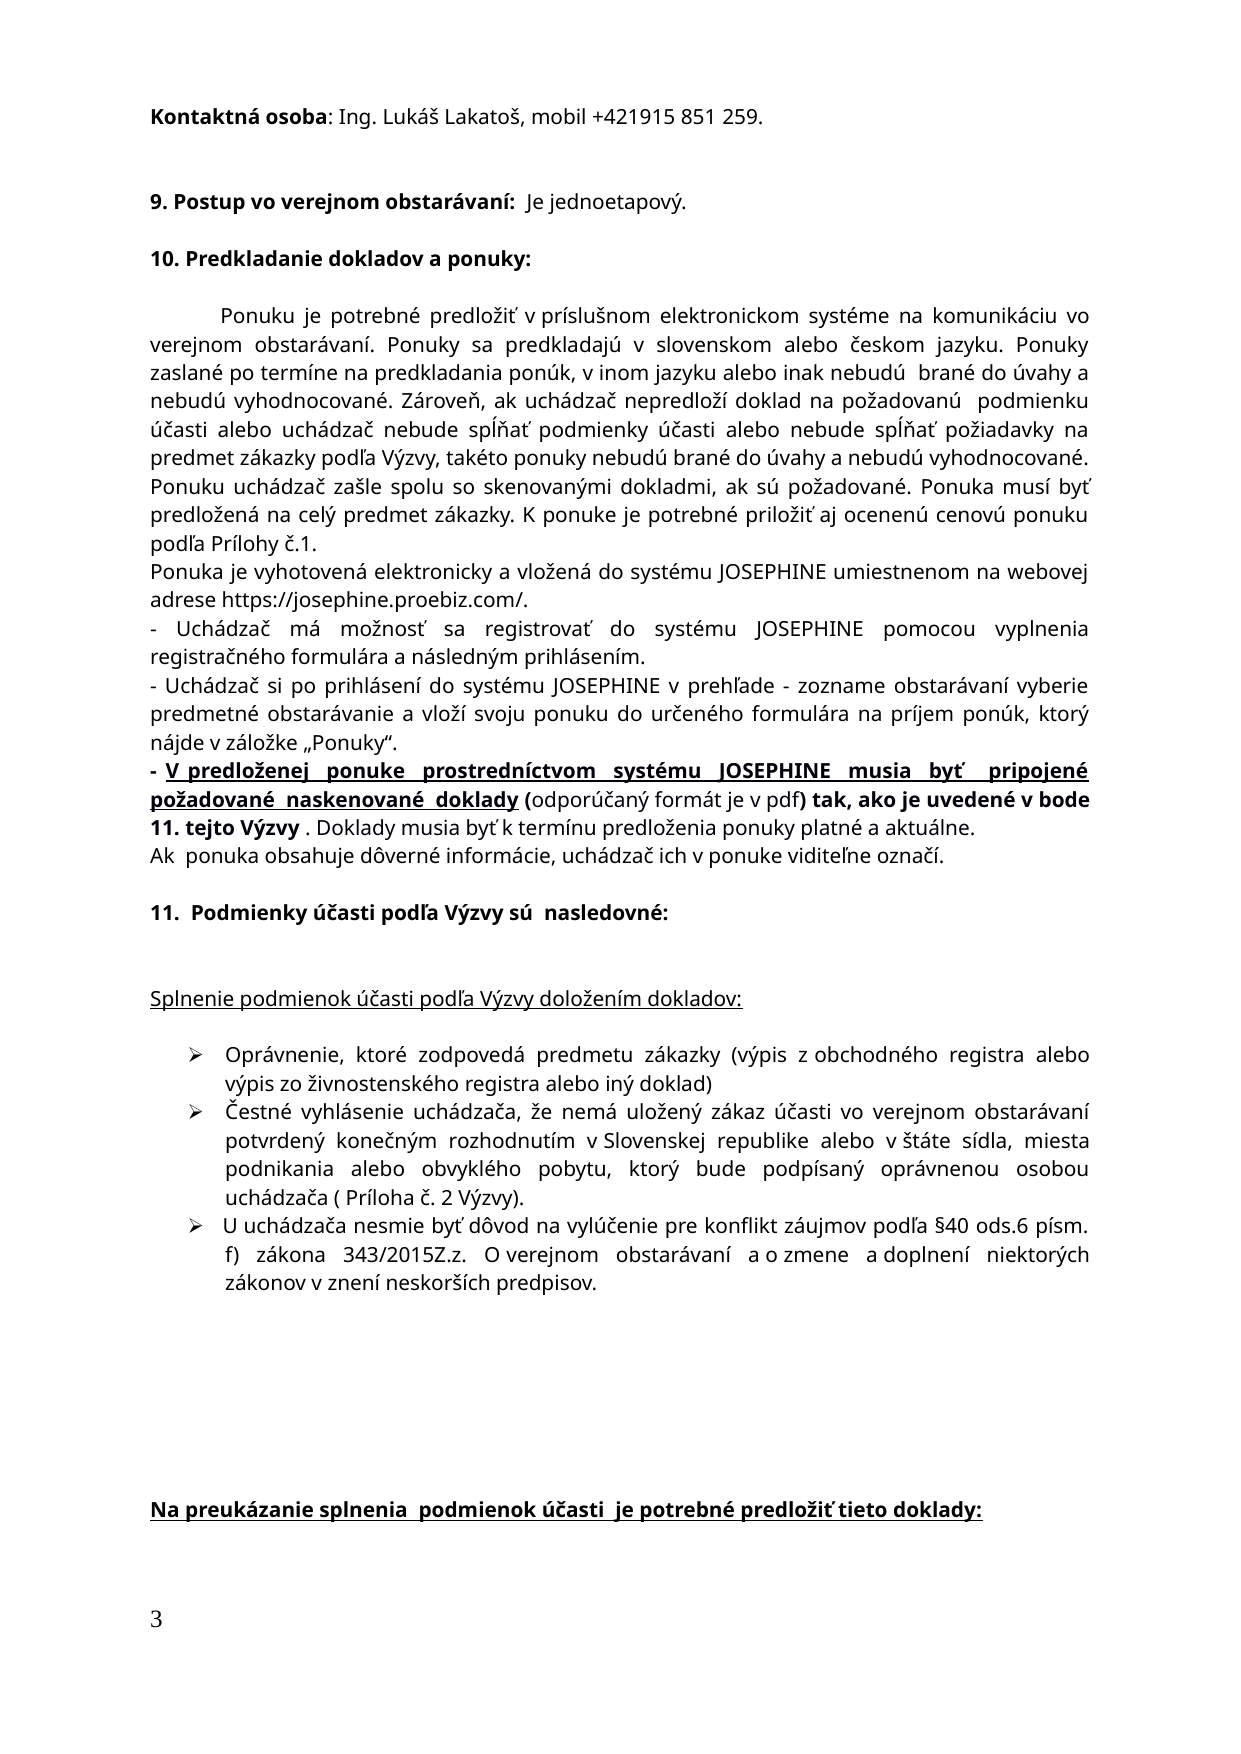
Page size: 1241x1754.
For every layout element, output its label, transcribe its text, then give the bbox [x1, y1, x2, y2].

text Ak ponuka obsahuje dôverné informácie, uchádzač ich v ponuke viditeľne označí. [150, 842, 1090, 870]
list Čestné vyhlásenie uchádzača, že nemá uložený zákaz účasti vo verejnom obstarávaní potvrdený konečným rozhodnutím v Slovenskej republike alebo v štáte sídla, miesta podnikania alebo obvyklého pobytu, ktorý bude podpísaný oprávnenou osobou uchádzača ( Príloha č. 2 Výzvy). [187, 1097, 1090, 1211]
text Splnenie podmienok účasti podľa Výzvy doložením dokladov: [150, 984, 1090, 1012]
text Na preukázanie splnenia podmienok účasti je potrebné predložiť tieto doklady: [150, 1496, 1090, 1524]
text Ponuka je vyhotovená elektronicky a vložená do systému JOSEPHINE umiestnenom na webovej adrese https://josephine.proebiz.com/. [150, 557, 1090, 614]
text 10. Predkladanie dokladov a ponuky: [150, 244, 1090, 273]
text Ponuku je potrebné predložiť v príslušnom elektronickom systéme na komunikáciu vo verejnom obstarávaní. Ponuky sa predkladajú v slovenskom alebo českom jazyku. Ponuky zaslané po termíne na predkladania ponúk, v inom jazyku alebo inak nebudú brané do úvahy a nebudú vyhodnocované. Zároveň, ak uchádzač nepredloží doklad na požadovanú podmienku účasti alebo uchádzač nebude spĺňať podmienky účasti alebo nebude spĺňať požiadavky na predmet zákazky podľa Výzvy, takéto ponuky nebudú brané do úvahy a nebudú vyhodnocované. Ponuku uchádzač zašle spolu so skenovanými dokladmi, ak sú požadované. Ponuka musí byť predložená na celý predmet zákazky. K ponuke je potrebné priložiť aj ocenenú cenovú ponuku podľa Prílohy č.1. [120, 301, 1090, 557]
text - Uchádzač si po prihlásení do systému JOSEPHINE v prehľade - zozname obstarávaní vyberie predmetné obstarávanie a vloží svoju ponuku do určeného formulára na príjem ponúk, ktorý nájde v záložke „Ponuky“. [150, 671, 1090, 756]
list Oprávnenie, ktoré zodpovedá predmetu zákazky (výpis z obchodného registra alebo výpis zo živnostenského registra alebo iný doklad) [187, 1041, 1090, 1097]
text - Uchádzač má možnosť sa registrovať do systému JOSEPHINE pomocou vyplnenia registračného formulára a následným prihlásením. [150, 614, 1090, 671]
text 9. Postup vo verejnom obstarávaní: Je jednoetapový. [150, 187, 1090, 216]
text 11. Podmienky účasti podľa Výzvy sú nasledovné: [150, 898, 1090, 927]
list U uchádzača nesmie byť dôvod na vylúčenie pre konflikt záujmov podľa §40 ods.6 písm. f) zákona 343/2015Z.z. O verejnom obstarávaní a o zmene a doplnení niektorých zákonov v znení neskorších predpisov. [187, 1211, 1090, 1297]
text - V predloženej ponuke prostredníctvom systému JOSEPHINE musia byť pripojené požadované naskenované doklady (odporúčaný formát je v pdf) tak, ako je uvedené v bode 11. tejto Výzvy . Doklady musia byť k termínu predloženia ponuky platné a aktuálne. [150, 756, 1090, 842]
text Kontaktná osoba: Ing. Lukáš Lakatoš, mobil +421915 851 259. [150, 102, 1090, 131]
